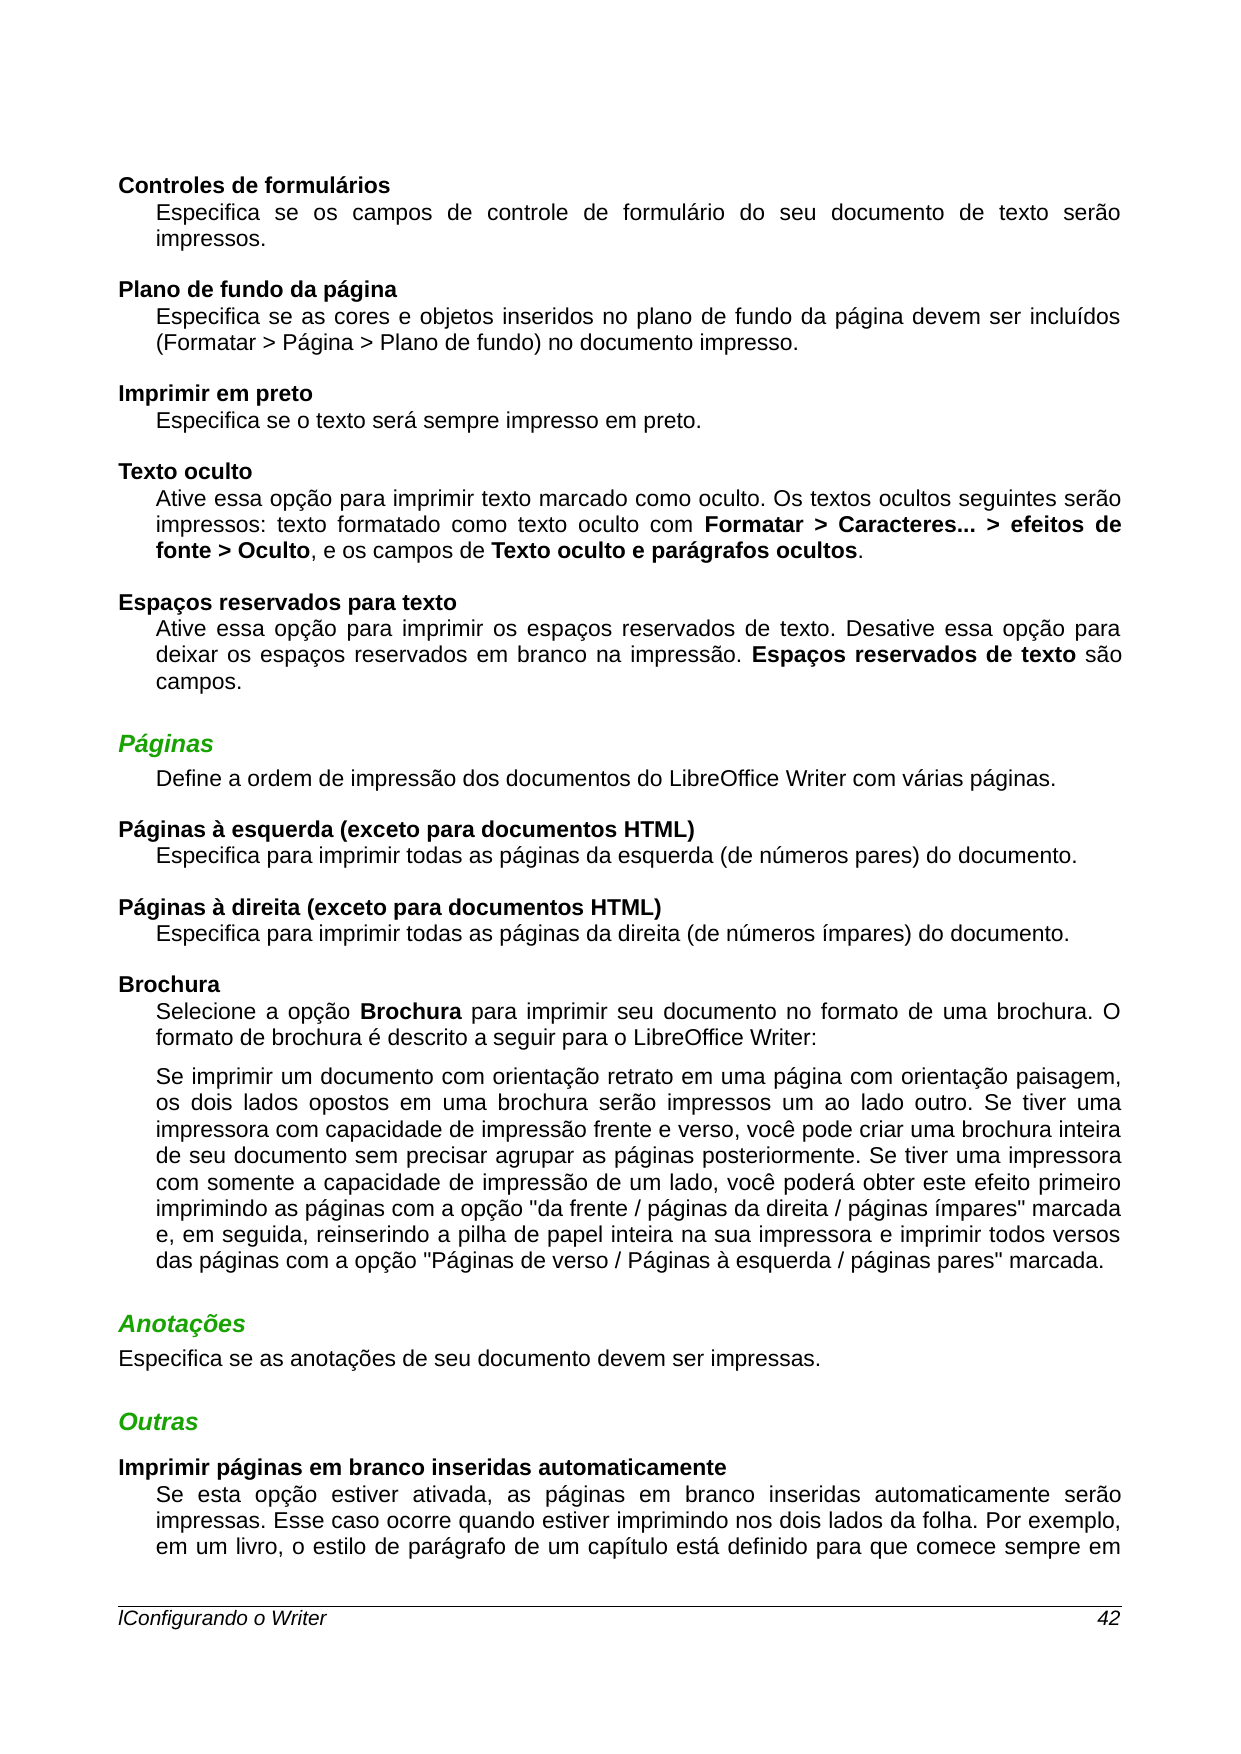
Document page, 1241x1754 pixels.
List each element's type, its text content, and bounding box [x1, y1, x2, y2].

text Especifica se os campos de controle de formulário do seu documento de texto serão impressos. [156, 199, 1122, 251]
text Selecione a opção Brochura para imprimir seu documento no formato de uma brochura. O formato de brochura é descrito a seguir para o LibreOffice Writer: [156, 998, 1122, 1051]
text Define a ordem de impressão dos documentos do LibreOffice Writer com várias páginas. [156, 765, 1122, 791]
subtitle Outras [118, 1406, 1122, 1435]
text Páginas à esquerda (exceto para documentos HTML) [118, 816, 1122, 842]
subtitle Anotações [118, 1309, 1122, 1338]
text Controles de formulários [118, 172, 1122, 199]
text Se imprimir um documento com orientação retrato em uma página com orientação paisagem, os dois lados opostos em uma brochura serão impressos um ao lado outro. Se tiver uma impressora com capacidade de impressão frente e verso, você pode criar uma brochura inteira de seu documento sem precisar agrupar as páginas posteriormente. Se tiver uma impressora com somente a capacidade de impressão de um lado, você poderá obter este efeito primeiro imprimindo as páginas com a opção "da frente / páginas da direita / páginas ímpares" marcada e, em seguida, reinserindo a pilha de papel inteira na sua impressora e imprimir todos versos das páginas com a opção "Páginas de verso / Páginas à esquerda / páginas pares" marcada. [156, 1063, 1122, 1274]
text Especifica para imprimir todas as páginas da esquerda (de números pares) do documento. [156, 842, 1122, 869]
text Especifica para imprimir todas as páginas da direita (de números ímpares) do documento. [156, 920, 1122, 946]
text Texto oculto [118, 458, 1122, 484]
text Plano de fundo da página [118, 276, 1122, 303]
text Imprimir páginas em branco inseridas automaticamente [118, 1454, 1122, 1481]
text Especifica se o texto será sempre impresso em preto. [156, 407, 1122, 433]
text Se esta opção estiver ativada, as páginas em branco inseridas automaticamente serão impressas. Esse caso ocorre quando estiver imprimindo nos dois lados da folha. Por exemplo, em um livro, o estilo de parágrafo de um capítulo está definido para que comece sempre em [156, 1481, 1122, 1559]
text Páginas à direita (exceto para documentos HTML) [118, 894, 1122, 920]
subtitle Páginas [118, 729, 1122, 758]
text Especifica se as anotações de seu documento devem ser impressas. [118, 1344, 1122, 1371]
text Espaços reservados para texto [118, 588, 1122, 615]
text Especifica se as cores e objetos inseridos no plano de fundo da página devem ser incluídos (Formatar > Página > Plano de fundo) no documento impresso. [156, 303, 1122, 355]
text Imprimir em preto [118, 380, 1122, 407]
text Ative essa opção para imprimir texto marcado como oculto. Os textos ocultos seguintes serão impressos: texto formatado como texto oculto com Formatar > Caracteres... > efeitos de fonte > Oculto, e os campos de Texto oculto e parágrafos ocultos. [156, 484, 1122, 563]
text Brochura [118, 971, 1122, 998]
text Ative essa opção para imprimir os espaços reservados de texto. Desative essa opção para deixar os espaços reservados em branco na impressão. Espaços reservados de texto são campos. [156, 615, 1122, 694]
